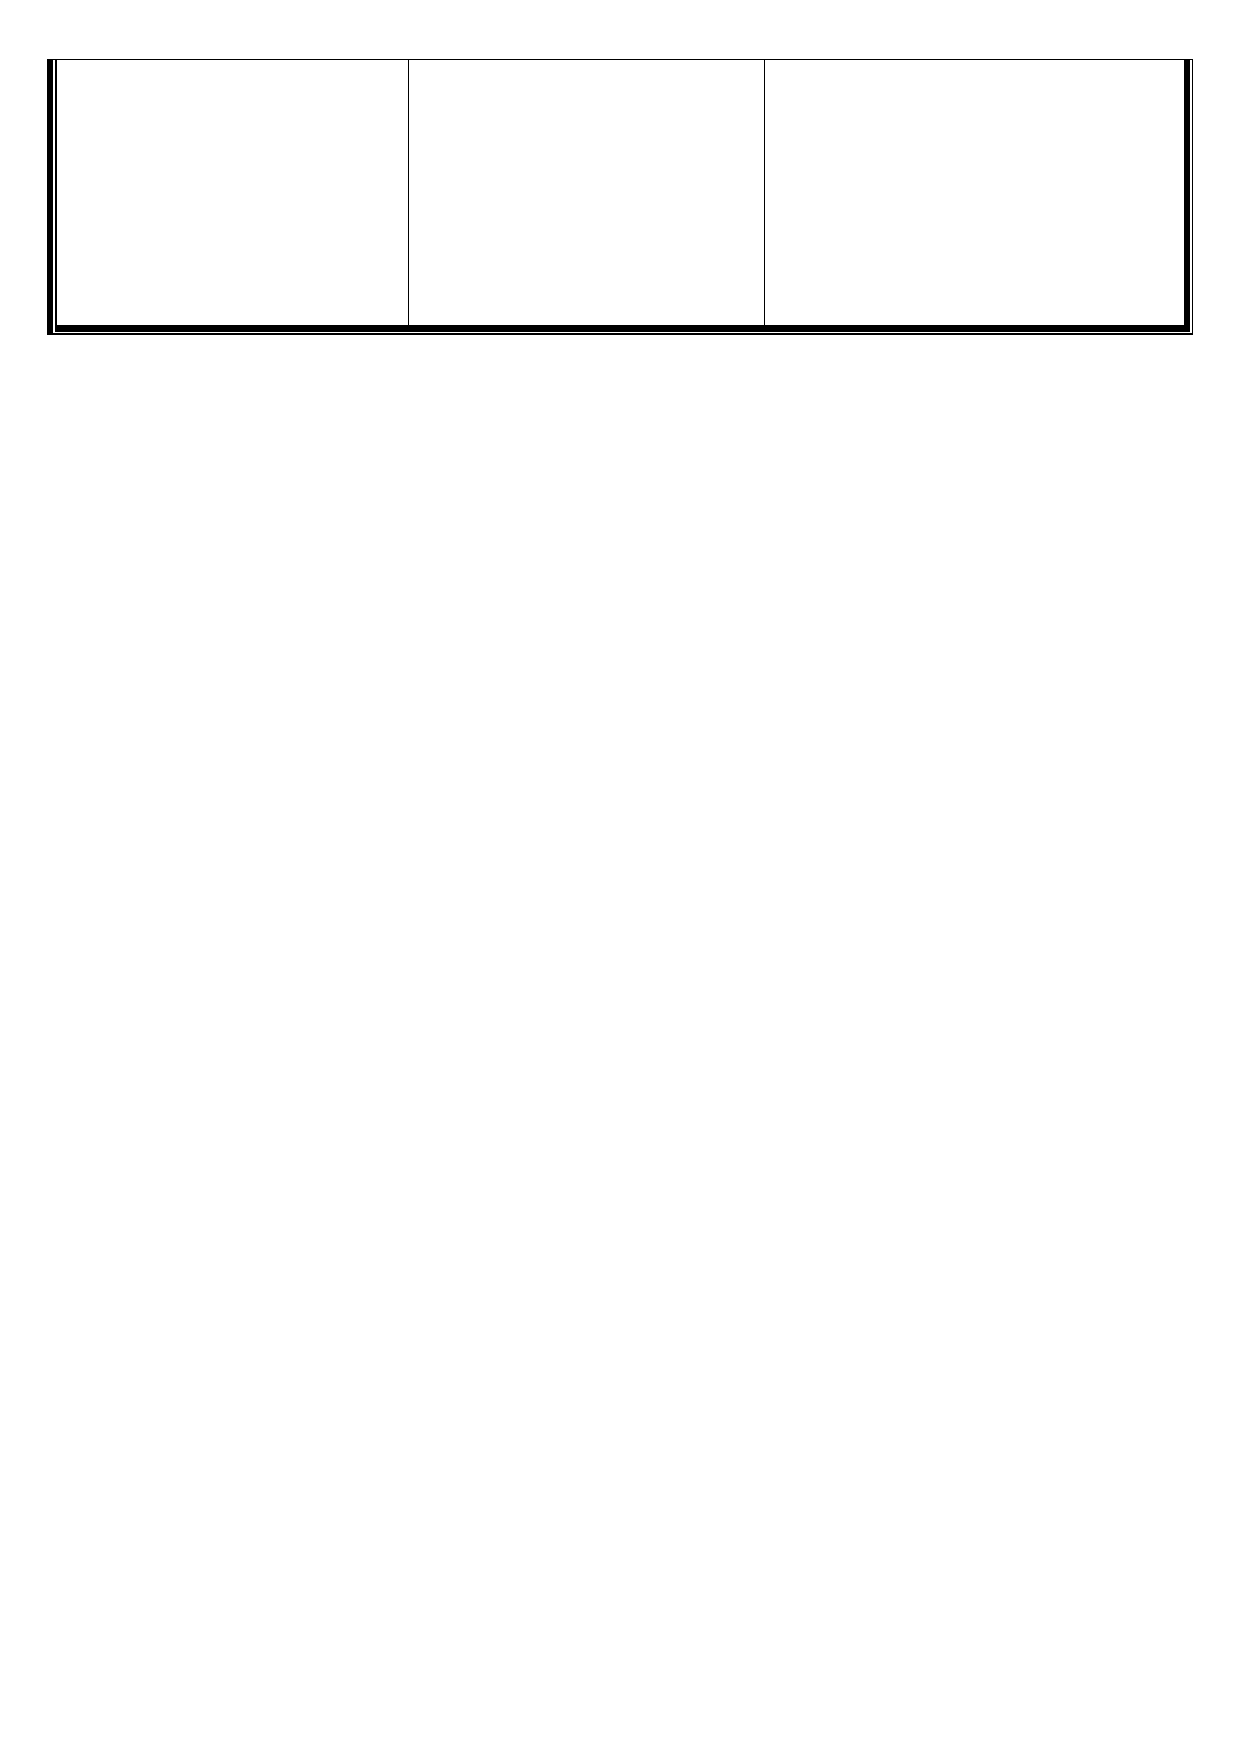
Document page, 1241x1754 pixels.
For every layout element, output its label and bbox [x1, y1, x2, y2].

table_cell [765, 60, 1184, 325]
table_cell [409, 60, 764, 325]
table_cell [57, 60, 408, 325]
